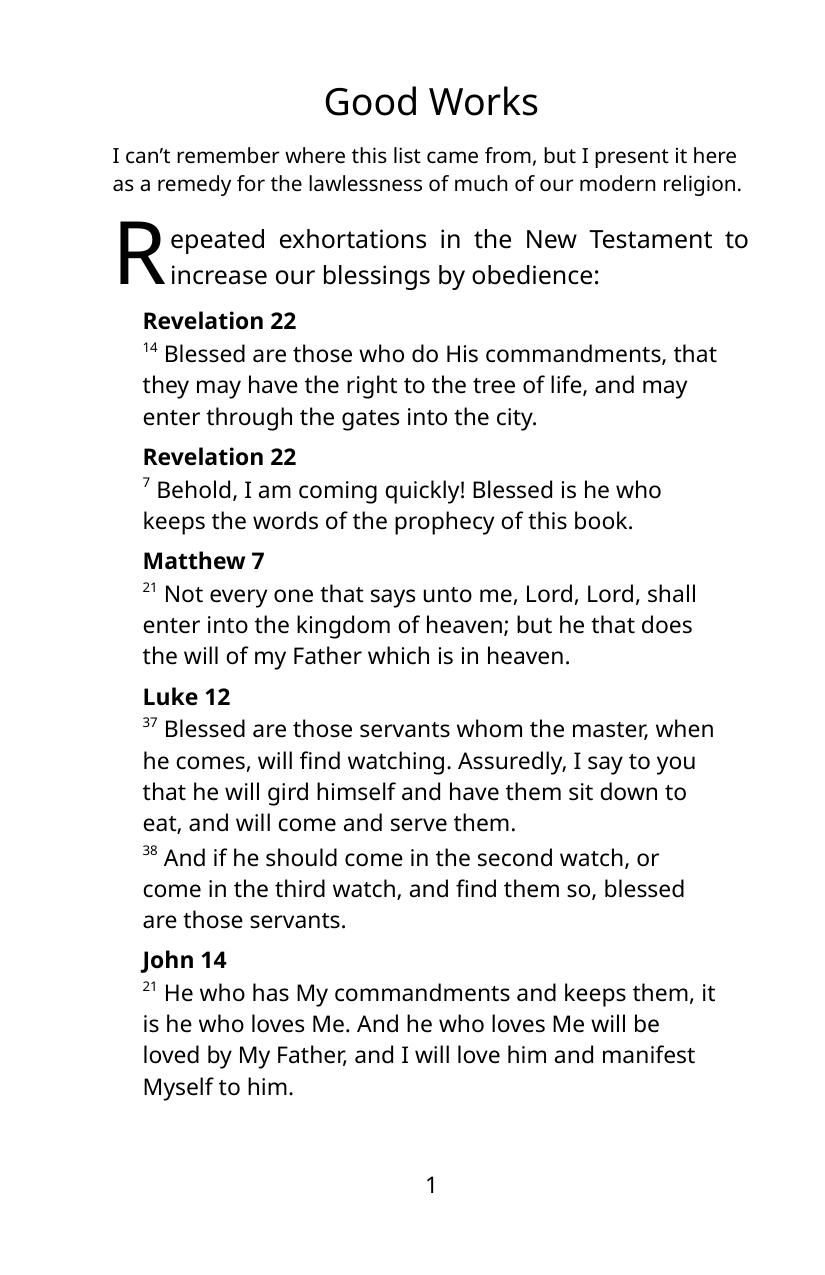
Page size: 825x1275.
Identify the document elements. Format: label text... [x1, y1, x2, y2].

text Revelation 22 [142, 305, 750, 337]
text Luke 12 [142, 681, 750, 712]
title Good Works [112, 75, 750, 126]
text 21 Not every one that says unto me, Lord, Lord, shall enter into the kingdom of heaven; but he that does the will of my Father which is in heaven. [142, 578, 720, 672]
text 21 He who has My commandments and keeps them, it is he who loves Me. And he who loves Me will be loved by My Father, and I will love him and manifest Myself to him. [142, 977, 720, 1102]
text Revelation 22 [142, 441, 750, 472]
text Matthew 7 [142, 545, 750, 576]
text 14 Blessed are those who do His commandments, that they may have the right to the tree of life, and may enter through the gates into the city. [142, 338, 720, 432]
text 38 And if he should come in the second watch, or come in the third watch, and find them so, blessed are those servants. [142, 841, 720, 935]
text 37 Blessed are those servants whom the master, when he comes, will find watching. Assuredly, I say to you that he will gird himself and have them sit down to eat, and will come and serve them. [142, 713, 720, 838]
text 7 Behold, I am coming quickly! Blessed is he who keeps the words of the prophecy of this book. [142, 474, 720, 536]
text Repeated exhortations in the New Testament to increase our blessings by obedience: [112, 222, 750, 292]
text I can’t remember where this list came from, but I present it here as a remedy for the lawlessness of much of our modern religion. [112, 141, 750, 198]
text John 14 [142, 944, 750, 976]
